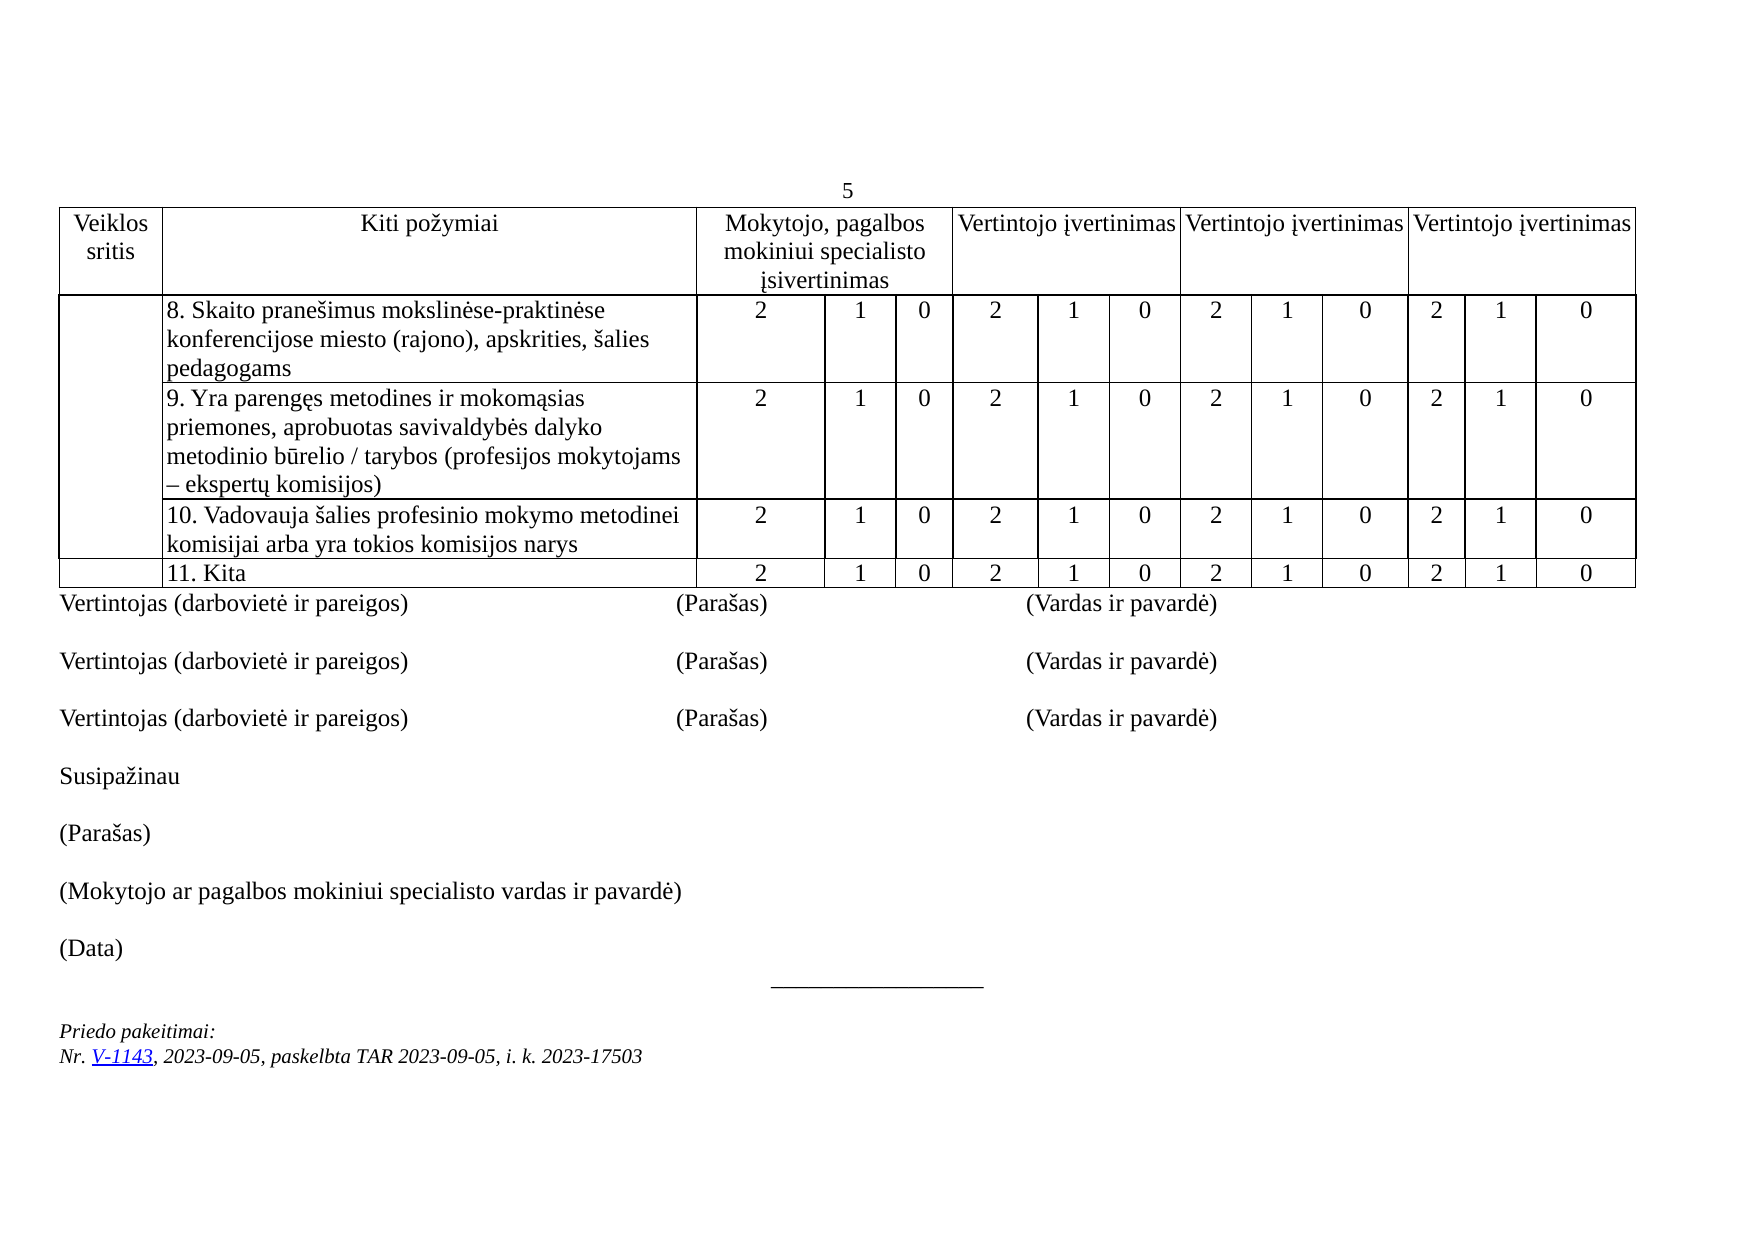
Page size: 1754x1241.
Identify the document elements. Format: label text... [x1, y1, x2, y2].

text (Parašas) [59, 818, 1636, 847]
table_cell 1 [1039, 296, 1109, 382]
table_cell 0 [897, 383, 952, 498]
text (Mokytojo ar pagalbos mokiniui specialisto vardas ir pavardė) [59, 876, 1636, 904]
table_cell 2 [1181, 559, 1251, 587]
text Vertintojas (darbovietė ir pareigos) (Parašas) (Vardas ir pavardė) [59, 588, 1636, 617]
table_cell 2 [698, 296, 824, 382]
table_cell 0 [897, 500, 952, 557]
table_cell 2 [1409, 296, 1464, 382]
table_cell 1 [1252, 559, 1322, 587]
table_cell 0 [1323, 296, 1407, 382]
table_cell 2 [1409, 559, 1465, 587]
table_cell 1 [1252, 383, 1322, 498]
table_header Vertintojo įvertinimas [1181, 208, 1408, 294]
table_cell 1 [826, 383, 895, 498]
text _________________ [59, 962, 1636, 991]
table_header Kiti požymiai [163, 208, 696, 294]
table_cell 1 [1039, 559, 1109, 587]
text Priedo pakeitimai: [59, 1019, 1636, 1043]
table_cell 0 [1110, 383, 1180, 498]
table_cell 2 [954, 500, 1037, 557]
table_cell 1 [826, 500, 895, 557]
table_cell [60, 296, 162, 557]
table_cell 8. Skaito pranešimus mokslinėse-praktinėse konferencijose miesto (rajono), apskrities, šalies pedagogams [163, 296, 696, 382]
table_cell 2 [697, 559, 824, 587]
table_header Vertintojo įvertinimas [953, 208, 1180, 294]
table_cell 1 [825, 559, 895, 587]
table_cell 1 [826, 296, 895, 382]
text Susipažinau [59, 761, 1636, 789]
table_cell 2 [1181, 500, 1251, 557]
table_cell 2 [1181, 383, 1251, 498]
table_cell 11. Kita [163, 559, 696, 587]
table_cell 0 [896, 559, 952, 587]
table_cell 0 [1537, 559, 1635, 587]
table_cell 1 [1466, 383, 1535, 498]
table_cell 2 [698, 383, 824, 498]
table_cell 2 [953, 559, 1038, 587]
table_cell 1 [1252, 500, 1322, 557]
table_cell 1 [1252, 296, 1322, 382]
table_cell 0 [1323, 383, 1407, 498]
table_cell 1 [1039, 383, 1109, 498]
table_header Mokytojo, pagalbos mokiniui specialisto įsivertinimas [697, 208, 952, 294]
table_cell 2 [954, 296, 1037, 382]
table_cell 0 [1110, 500, 1180, 557]
table_cell 0 [1110, 559, 1180, 587]
table_cell [60, 559, 162, 587]
table_cell 2 [698, 500, 824, 557]
table_cell 0 [1537, 500, 1635, 557]
table_cell 0 [897, 296, 952, 382]
table_cell 10. Vadovauja šalies profesinio mokymo metodinei komisijai arba yra tokios komisijos narys [163, 500, 696, 557]
table_cell 1 [1466, 296, 1535, 382]
table_cell 0 [1323, 500, 1407, 557]
table_header Veiklos sritis [60, 208, 162, 294]
table_cell 0 [1537, 296, 1635, 382]
table_cell 0 [1323, 559, 1408, 587]
table_cell 1 [1466, 500, 1535, 557]
text Vertintojas (darbovietė ir pareigos) (Parašas) (Vardas ir pavardė) [59, 703, 1636, 732]
table_cell 1 [1039, 500, 1109, 557]
table_cell 2 [954, 383, 1037, 498]
table_cell 2 [1181, 296, 1251, 382]
table_cell 0 [1537, 383, 1635, 498]
table_cell 2 [1409, 500, 1464, 557]
table_header Vertintojo įvertinimas [1409, 208, 1635, 294]
text Nr. V-1143, 2023-09-05, paskelbta TAR 2023-09-05, i. k. 2023-17503 [59, 1043, 1636, 1068]
text Vertintojas (darbovietė ir pareigos) (Parašas) (Vardas ir pavardė) [59, 646, 1636, 674]
table_cell 9. Yra parengęs metodines ir mokomąsias priemones, aprobuotas savivaldybės dalyko metodinio būrelio / tarybos (profesijos mokytojams – ekspertų komisijos) [163, 383, 696, 498]
table_cell 1 [1466, 559, 1536, 587]
table_cell 0 [1110, 296, 1180, 382]
text (Data) [59, 933, 1636, 962]
table_cell 2 [1409, 383, 1464, 498]
